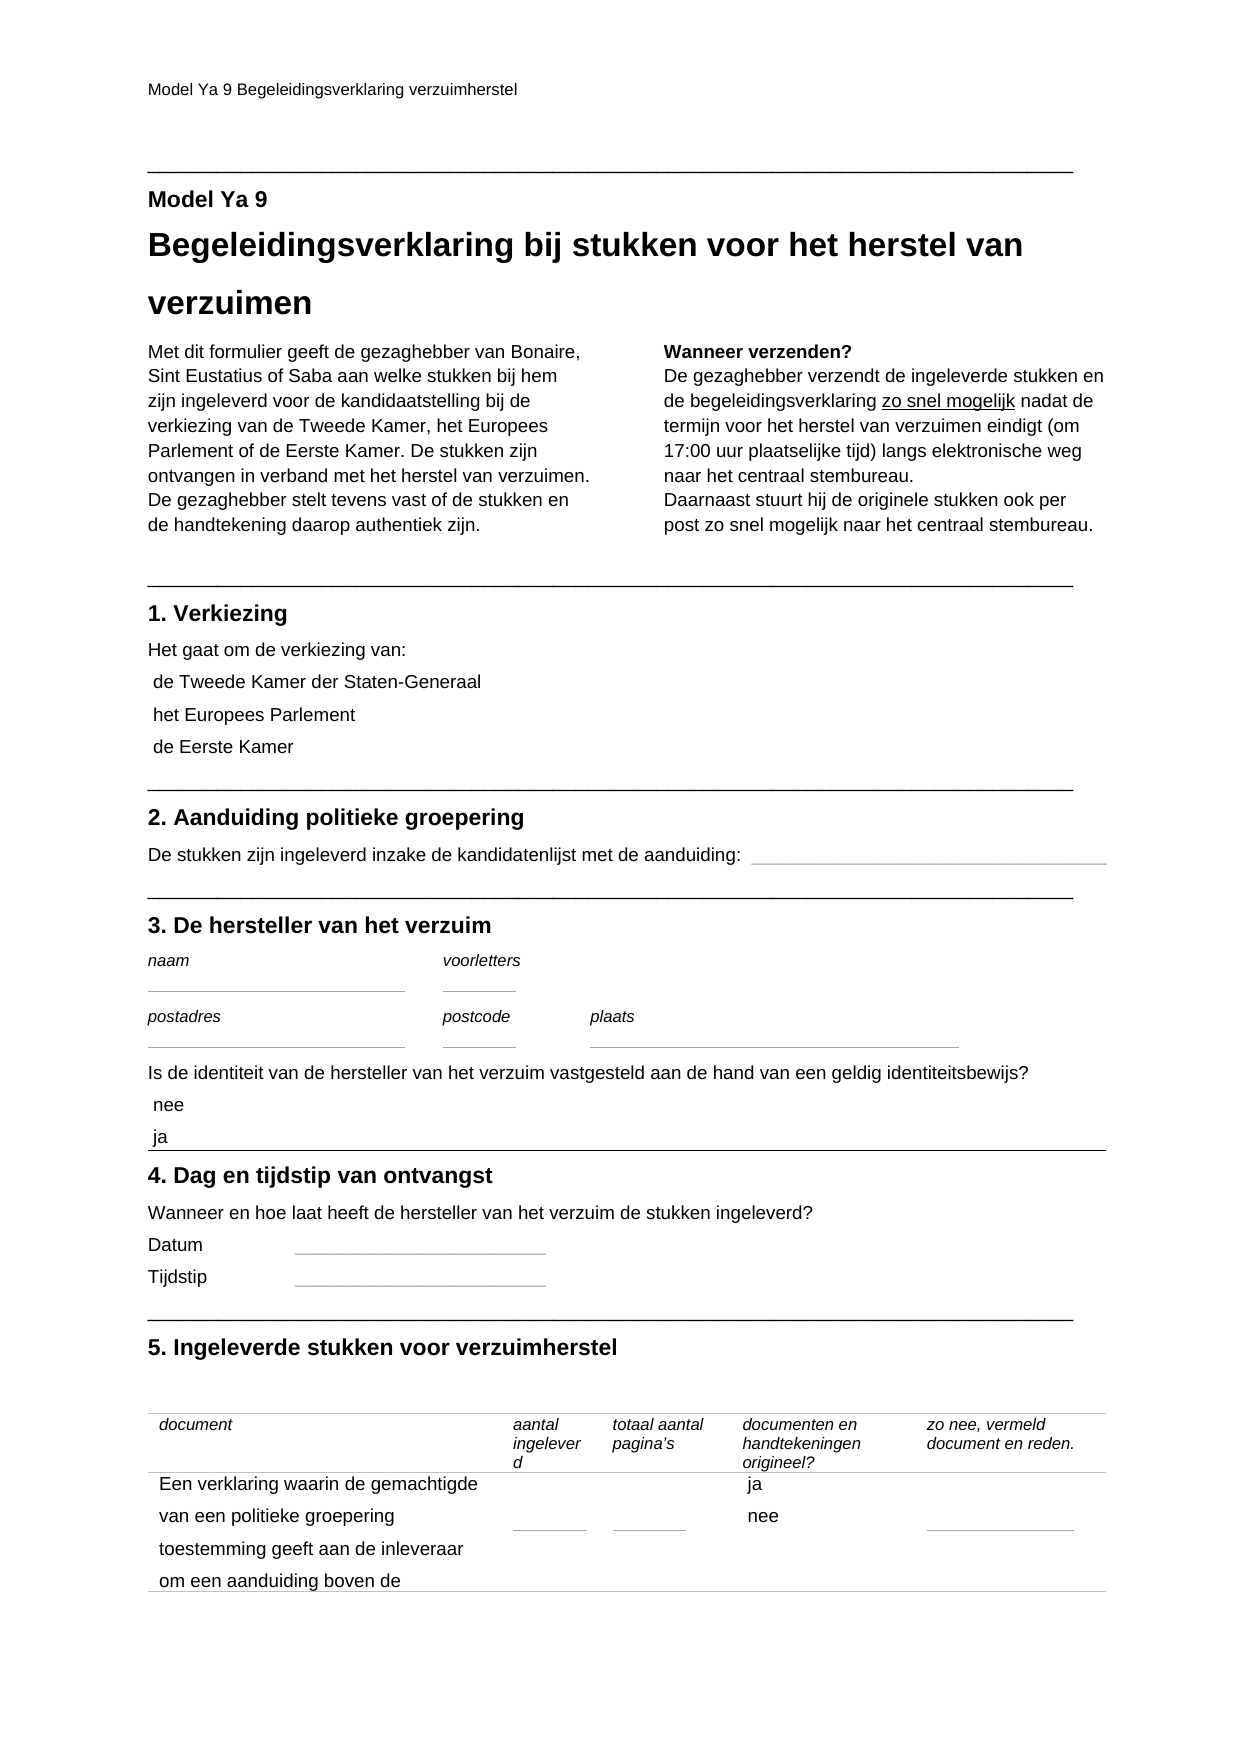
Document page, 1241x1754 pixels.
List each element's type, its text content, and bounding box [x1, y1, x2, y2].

text De stukken zijn ingeleverd inzake de kandidatenlijst met de aanduiding: __________________________________ [148, 843, 1106, 865]
text Datum ________________________ [148, 1234, 1106, 1255]
text Het gaat om de verkiezing van: [148, 639, 1106, 661]
text nee [148, 1094, 1106, 1115]
text Met dit formulier geeft de gezaghebber van Bonaire, Sint Eustatius of Saba aan welke stukken bij hem zijn ingeleverd voor de kandidaatstelling bij de verkiezing van de Tweede Kamer, het Europees Parlement of de Eerste Kamer. De stukken zijn ontvangen in verband met het herstel van verzuimen. [148, 340, 590, 486]
text ________________________________________________________________________________ [148, 150, 1106, 174]
table_cell [601, 1473, 731, 1591]
text ________________________________________________________________________________ [148, 768, 1106, 792]
table_cell ja nee [731, 1473, 915, 1591]
text naam voorletters [148, 951, 1106, 970]
text Is de identiteit van de hersteller van het verzuim vastgesteld aan de hand van een geldig identiteitsbewijs? [148, 1061, 1106, 1083]
text 3. De hersteller van het verzuim [148, 912, 1106, 938]
table_header document [148, 1414, 502, 1472]
text 5. Ingeleverde stukken voor verzuimherstel [148, 1334, 1106, 1361]
text het Europees Parlement [148, 703, 1106, 725]
text postadres postcode plaats [148, 1006, 1106, 1026]
text Daarnaast stuurt hij de originele stukken ook per post zo snel mogelijk naar het centraal stembureau. [664, 489, 1106, 536]
table_header zo nee, vermeld document en reden. [915, 1414, 1106, 1472]
text 1. Verkiezing [148, 599, 1106, 626]
text Wanneer en hoe laat heeft de hersteller van het verzuim de stukken ingeleverd? [148, 1201, 1106, 1223]
text ________________________________________________________________________________ [148, 876, 1106, 900]
text de Eerste Kamer [148, 736, 1106, 757]
table_cell [915, 1473, 1106, 1591]
table_header documenten en handtekeningen origineel? [731, 1414, 915, 1472]
table_cell Een verklaring waarin de gemachtigde van een politieke groepering toestemming geeft aan de inleveraar om een aanduiding boven de [148, 1473, 502, 1591]
text De gezaghebber stelt tevens vast of de stukken en de handtekening daarop authentiek zijn. [148, 489, 590, 536]
table_header totaal aantal pagina’s [601, 1414, 731, 1472]
text ________________________________________________________________________________ [148, 1298, 1106, 1322]
text Model Ya 9 [148, 186, 1106, 212]
text de Tweede Kamer der Staten-Generaal [148, 671, 1106, 693]
text ja [148, 1126, 1106, 1150]
table_cell [502, 1473, 601, 1591]
text Begeleidingsverklaring bij stukken voor het herstel van verzuimen [148, 225, 1106, 321]
text 2. Aanduiding politieke groepering [148, 804, 1106, 830]
text ________________________________________________________________________________ [148, 563, 1106, 587]
text 4. Dag en tijdstip van ontvangst [148, 1162, 1106, 1188]
text Tijdstip ________________________ [148, 1266, 1106, 1288]
text Wanneer verzenden? De gezaghebber verzendt de ingeleverde stukken en de begeleidingsverklaring zo snel mogelijk nadat de termijn voor het herstel van verzuimen eindigt (om 17:00 uur plaatselijke tijd) langs elektronische weg naar het centraal stembureau. [664, 340, 1106, 486]
table_header aantal ingeleverd [502, 1414, 601, 1472]
